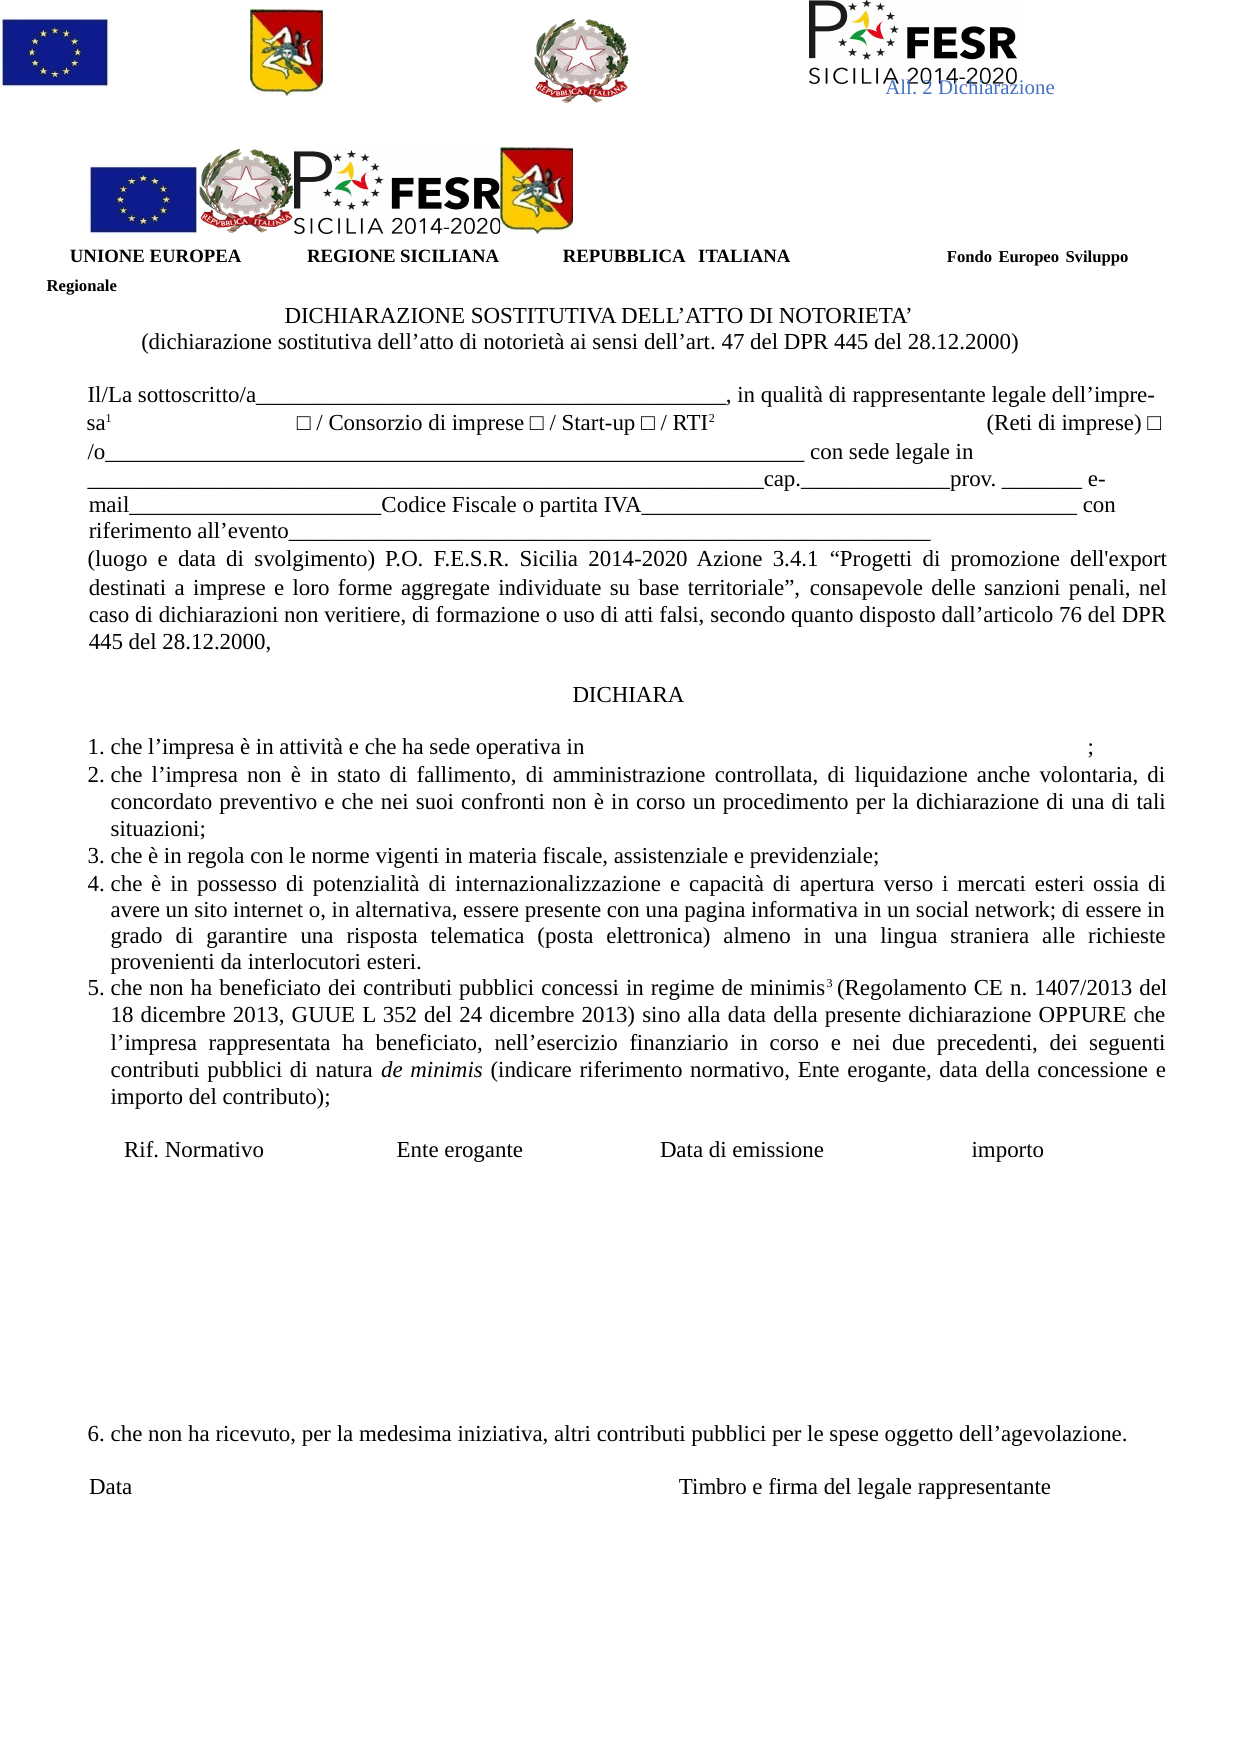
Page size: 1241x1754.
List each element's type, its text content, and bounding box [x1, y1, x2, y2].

text Rif. Normativo Ente erogante Data di emissione importo [46, 1135, 1168, 1163]
picture [88, 147, 573, 234]
picture [532, 17, 630, 104]
text Il/La sottoscritto/a_________________________________________, in qualità di rappresentante legale dell’impre- [87, 381, 1168, 407]
text UNIONE EUROPEA REGIONE SICILIANA REPUBBLICA ITALIANA Fondo Europeo Sviluppo Regionale [46, 240, 1129, 295]
picture [0, 17, 109, 87]
text (luogo e data di svolgimento) P.O. F.E.S.R. Sicilia 2014-2020 Azione 3.4.1 “Progetti di promozione dell'export destinati a imprese e loro forme aggregate individuate su base territoriale”, consapevole delle sanzioni penali, nel caso di dichiarazioni non veritiere, di formazione o uso di atti falsi, secondo quanto disposto dall’articolo 76 del DPR 445 del 28.12.2000, [87, 544, 1168, 655]
text DICHIARAZIONE SOSTITUTIVA DELL’ATTO DI NOTORIETA’ [30, 302, 1168, 328]
text DICHIARA [89, 681, 1168, 707]
list che non ha ricevuto, per la medesima iniziativa, altri contributi pubblici per le spese oggetto dell’agevolazione. [87, 1420, 1168, 1446]
text Data Timbro e firma del legale rappresentante [46, 1472, 1168, 1500]
text /o_____________________________________________________________ con sede legale in [87, 438, 1168, 464]
text sa1 □ / Consorzio di imprese □ / Start-up □ / RTI2 (Reti di imprese) □ [46, 408, 1168, 436]
list che l’impresa non è in stato di fallimento, di amministrazione controllata, di liquidazione anche volontaria, di concordato preventivo e che nei suoi confronti non è in corso un procedimento per la dichiarazione di una di tali situazioni; [87, 761, 1168, 841]
picture [809, 0, 1017, 84]
text (dichiarazione sostitutiva dell’atto di notorietà ai sensi dell’art. 47 del DPR 445 del 28.12.2000) [87, 328, 1073, 354]
picture [250, 9, 323, 96]
list che l’impresa è in attività e che ha sede operativa in ; [87, 733, 1168, 759]
text ___________________________________________________________cap._____________prov. _______ e-mail______________________Codice Fiscale o partita IVA______________________________________ con riferimento all’evento________________________________________________________ [87, 465, 1129, 543]
list che non ha beneficiato dei contributi pubblici concessi in regime de minimis3 (Regolamento CE n. 1407/2013 del 18 dicembre 2013, GUUE L 352 del 24 dicembre 2013) sino alla data della presente dichiarazione OPPURE che l’impresa rappresentata ha beneficiato, nell’esercizio finanziario in corso e nei due precedenti, dei seguenti contributi pubblici di natura de minimis (indicare riferimento normativo, Ente erogante, data della concessione e importo del contributo); [87, 974, 1168, 1109]
list che è in regola con le norme vigenti in materia fiscale, assistenziale e previdenziale; [87, 843, 1168, 869]
list che è in possesso di potenzialità di internazionalizzazione e capacità di apertura verso i mercati esteri ossia di avere un sito internet o, in alternativa, essere presente con una pagina informativa in un social network; di essere in grado di garantire una risposta telematica (posta elettronica) almeno in una lingua straniera alle richieste provenienti da interlocutori esteri. [87, 870, 1168, 974]
